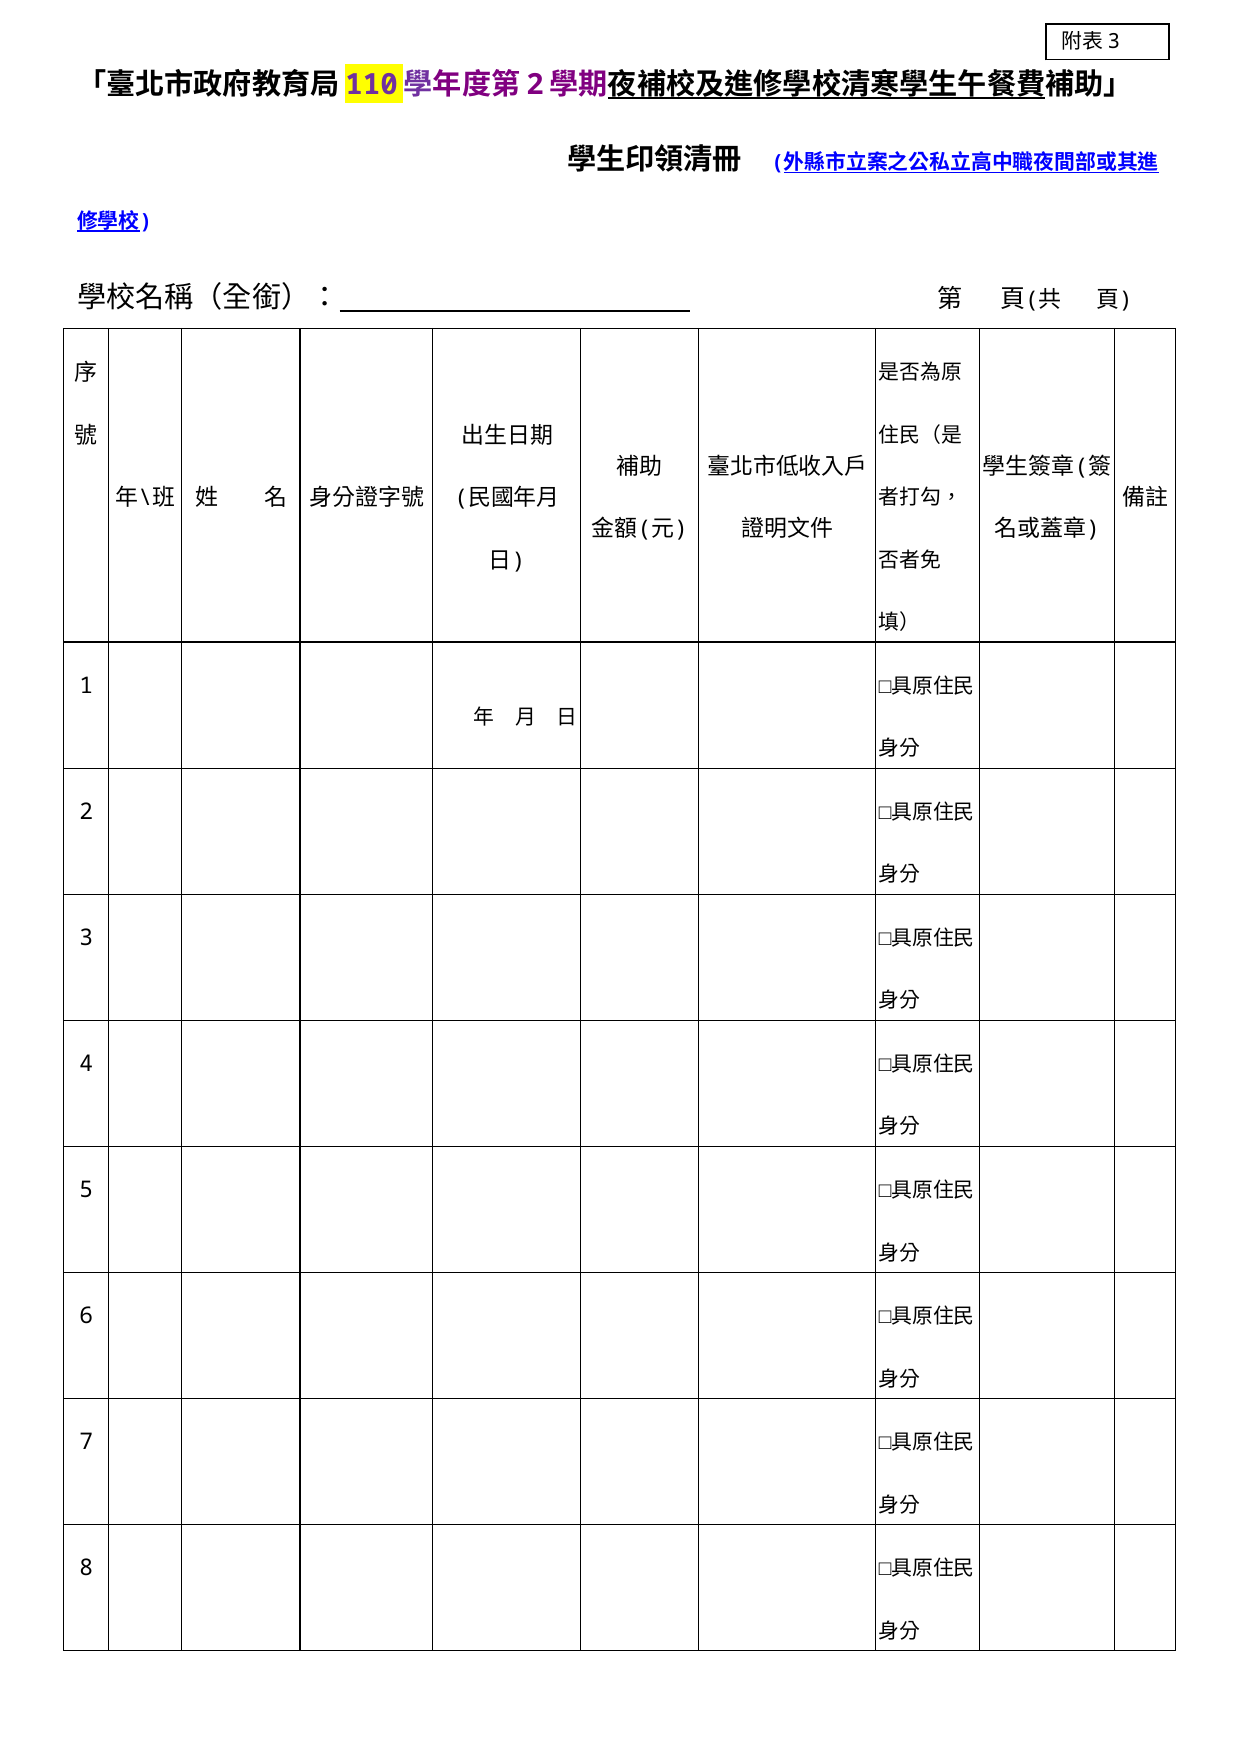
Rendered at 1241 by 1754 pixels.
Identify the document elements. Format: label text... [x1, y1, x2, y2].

table_cell [109, 1021, 181, 1146]
table_cell 年 月 日 [433, 643, 580, 767]
table_cell [182, 1021, 299, 1146]
table_cell [301, 1399, 432, 1524]
table_cell [980, 1273, 1114, 1398]
table_cell [433, 1273, 580, 1398]
table_cell [109, 1147, 181, 1272]
table_header 出生日期 (民國年月日) [433, 329, 580, 641]
table_cell [433, 1021, 580, 1146]
table_cell □具原住民身分 [876, 895, 979, 1019]
table_cell [182, 1147, 299, 1272]
table_cell [699, 1399, 875, 1524]
table_cell 8 [64, 1525, 108, 1650]
table_cell [433, 1147, 580, 1272]
table_cell [301, 1273, 432, 1398]
table_cell [1115, 1273, 1175, 1398]
table_cell [301, 1021, 432, 1146]
table_header 是否為原住民（是者打勾，否者免填） [876, 329, 979, 641]
table_cell [182, 643, 299, 767]
text [1047, 25, 1168, 59]
table_cell □具原住民身分 [876, 1525, 979, 1650]
table_cell [301, 769, 432, 893]
table_cell [699, 1273, 875, 1398]
table_cell 3 [64, 895, 108, 1019]
table_cell [581, 769, 698, 893]
table_cell [1115, 1147, 1175, 1272]
table_cell 7 [64, 1399, 108, 1524]
table_cell □具原住民身分 [876, 1273, 979, 1398]
table_cell [581, 895, 698, 1019]
table_header 序 號 [64, 329, 108, 641]
table_cell [109, 1525, 181, 1650]
table_header 備註 [1115, 329, 1175, 641]
table_cell [980, 643, 1114, 767]
table_cell [1115, 1399, 1175, 1524]
table_cell [980, 1147, 1114, 1272]
table_cell [1115, 643, 1175, 767]
table_cell [980, 1021, 1114, 1146]
table_header 身分證字號 [301, 329, 432, 641]
table_cell □具原住民身分 [876, 643, 979, 767]
table_cell [699, 643, 875, 767]
table_cell □具原住民身分 [876, 769, 979, 893]
table_cell □具原住民身分 [876, 1147, 979, 1272]
table_cell [980, 1525, 1114, 1650]
text 學生印領清冊 (外縣市立案之公私立高中職夜間部或其進修學校) [77, 115, 1162, 240]
table_cell [1115, 769, 1175, 893]
table_cell [182, 1525, 299, 1650]
table_cell [980, 769, 1114, 893]
table_cell [581, 1147, 698, 1272]
table_cell [980, 1399, 1114, 1524]
table_cell [182, 1399, 299, 1524]
table_cell [301, 895, 432, 1019]
table_header 年\班 [109, 329, 181, 641]
table_header 補助 金額(元) [581, 329, 698, 641]
table_cell [699, 895, 875, 1019]
table_cell 2 [64, 769, 108, 893]
text 附表3 [1062, 32, 1153, 51]
table_header 姓 名 [182, 329, 299, 641]
table_cell [433, 769, 580, 893]
table_cell [433, 1525, 580, 1650]
table_cell □具原住民身分 [876, 1399, 979, 1524]
table_cell [1115, 895, 1175, 1019]
table_cell 6 [64, 1273, 108, 1398]
text 「臺北市政府教育局110學年度第2學期夜補校及進修學校清寒學生午餐費補助」 [77, 40, 1162, 103]
table_cell 4 [64, 1021, 108, 1146]
table_cell 1 [64, 643, 108, 767]
table_cell [980, 895, 1114, 1019]
table_cell [301, 643, 432, 767]
table_cell [301, 1147, 432, 1272]
table_cell [182, 895, 299, 1019]
table_cell [581, 643, 698, 767]
table_header 臺北市低收入戶證明文件 [699, 329, 875, 641]
table_cell [182, 1273, 299, 1398]
table_cell [699, 1021, 875, 1146]
table_cell [1115, 1525, 1175, 1650]
table_cell [1115, 1021, 1175, 1146]
table_cell [109, 1273, 181, 1398]
table_cell [109, 1399, 181, 1524]
text 學校名稱（全銜）： 第 頁(共 頁) [77, 253, 1162, 315]
table_cell [109, 643, 181, 767]
table_cell [699, 1525, 875, 1650]
table_cell [301, 1525, 432, 1650]
table_cell [581, 1525, 698, 1650]
table_cell [699, 1147, 875, 1272]
table_cell [433, 1399, 580, 1524]
table_cell [433, 895, 580, 1019]
table_cell 5 [64, 1147, 108, 1272]
table_cell [581, 1273, 698, 1398]
table_cell [109, 769, 181, 893]
table_cell [581, 1399, 698, 1524]
table_cell □具原住民身分 [876, 1021, 979, 1146]
table_header 學生簽章(簽名或蓋章) [980, 329, 1114, 641]
table_cell [699, 769, 875, 893]
table_cell [182, 769, 299, 893]
table_cell [581, 1021, 698, 1146]
table_cell [109, 895, 181, 1019]
